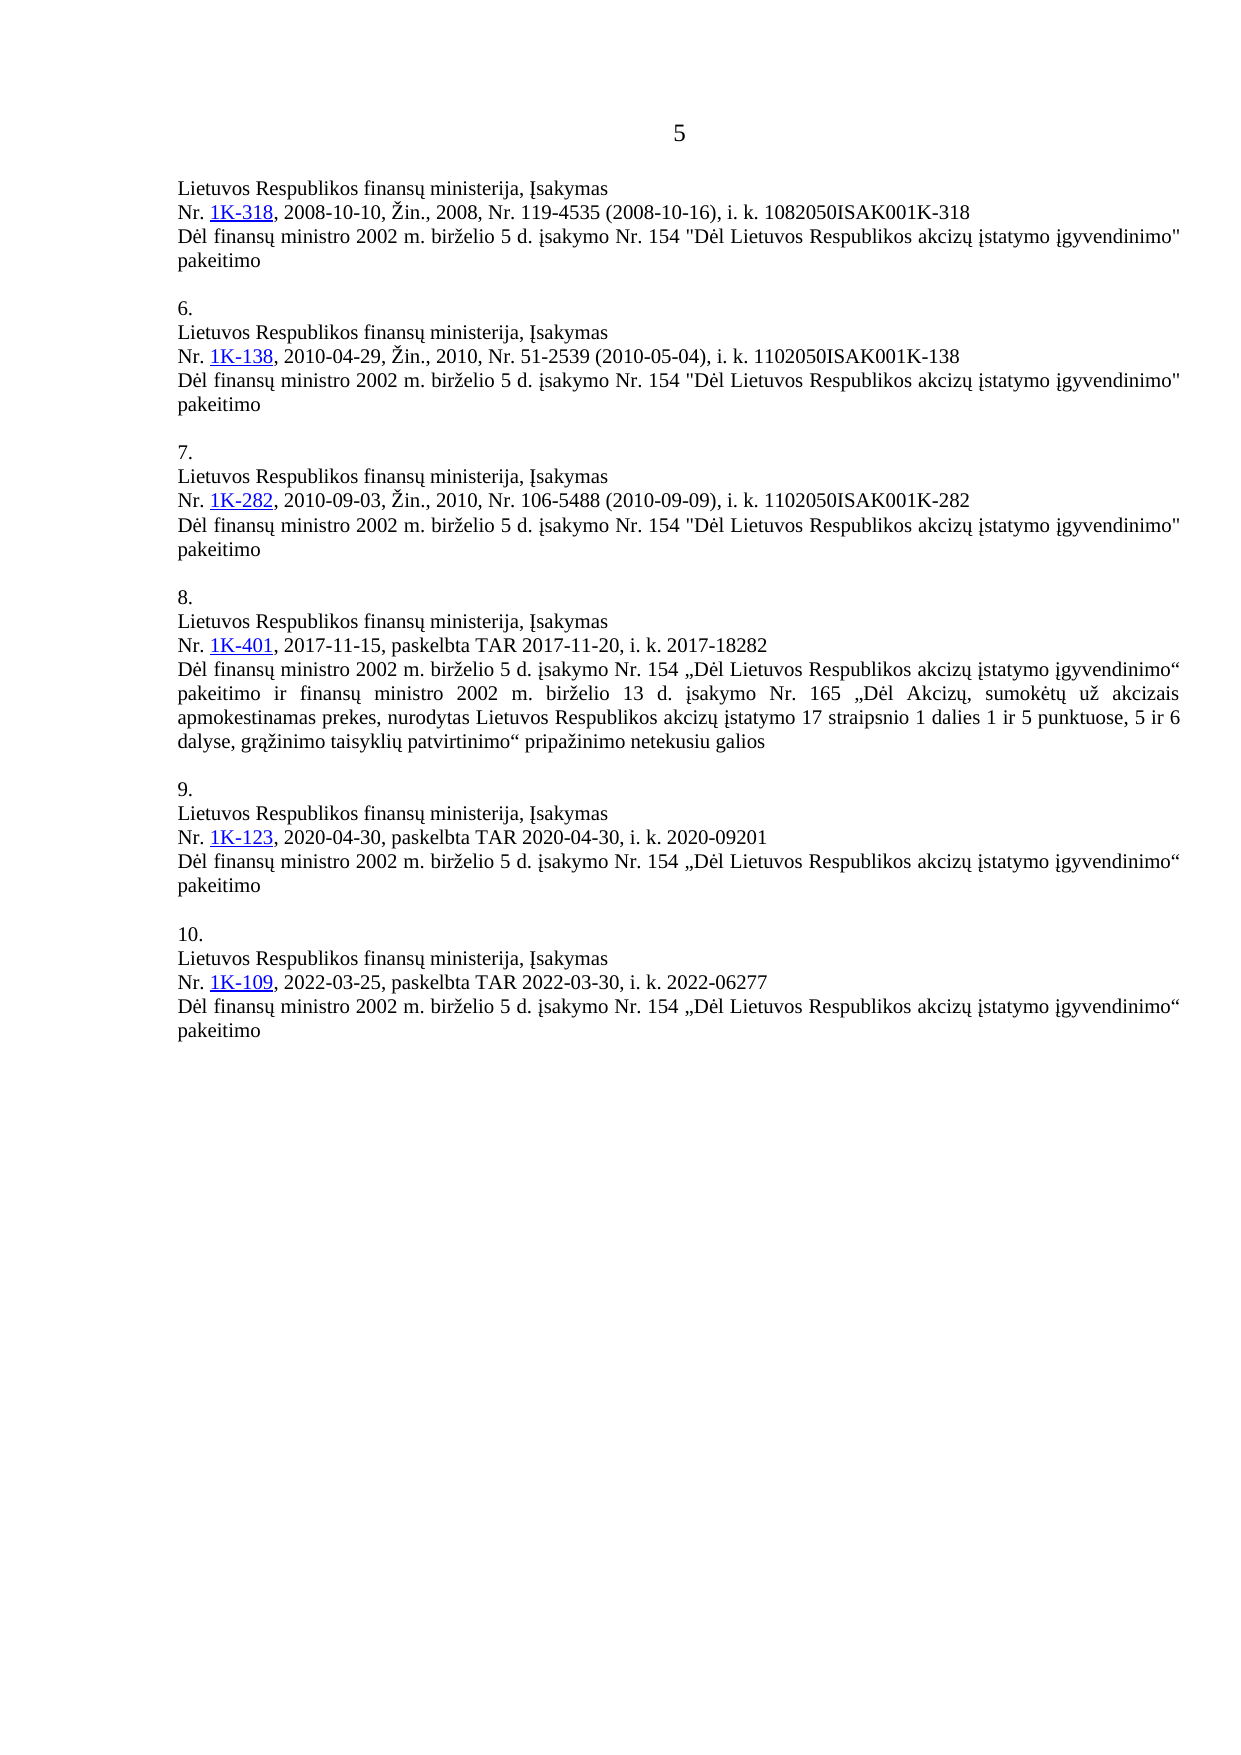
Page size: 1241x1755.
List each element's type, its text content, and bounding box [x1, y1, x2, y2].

text Lietuvos Respublikos finansų ministerija, Įsakymas [177, 946, 1181, 970]
text Dėl finansų ministro 2002 m. birželio 5 d. įsakymo Nr. 154 "Dėl Lietuvos Respublikos akcizų įstatymo įgyvendinimo" pakeitimo [177, 368, 1181, 416]
text 6. [177, 296, 1181, 320]
text Nr. 1K-318, 2008-10-10, Žin., 2008, Nr. 119-4535 (2008-10-16), i. k. 1082050ISAK001K-318 [177, 200, 1181, 224]
text 7. [177, 440, 1181, 464]
text 9. [177, 777, 1181, 801]
text Lietuvos Respublikos finansų ministerija, Įsakymas [177, 801, 1181, 825]
text Dėl finansų ministro 2002 m. birželio 5 d. įsakymo Nr. 154 "Dėl Lietuvos Respublikos akcizų įstatymo įgyvendinimo" pakeitimo [177, 224, 1181, 272]
text Dėl finansų ministro 2002 m. birželio 5 d. įsakymo Nr. 154 „Dėl Lietuvos Respublikos akcizų įstatymo įgyvendinimo“ pakeitimo [177, 849, 1181, 897]
text Nr. 1K-401, 2017-11-15, paskelbta TAR 2017-11-20, i. k. 2017-18282 [177, 633, 1181, 657]
text Lietuvos Respublikos finansų ministerija, Įsakymas [177, 320, 1181, 344]
text Lietuvos Respublikos finansų ministerija, Įsakymas [177, 464, 1181, 488]
text Lietuvos Respublikos finansų ministerija, Įsakymas [177, 609, 1181, 633]
text 8. [177, 585, 1181, 609]
text Dėl finansų ministro 2002 m. birželio 5 d. įsakymo Nr. 154 „Dėl Lietuvos Respublikos akcizų įstatymo įgyvendinimo“ pakeitimo [177, 994, 1181, 1042]
text Nr. 1K-123, 2020-04-30, paskelbta TAR 2020-04-30, i. k. 2020-09201 [177, 825, 1181, 849]
text Dėl finansų ministro 2002 m. birželio 5 d. įsakymo Nr. 154 "Dėl Lietuvos Respublikos akcizų įstatymo įgyvendinimo" pakeitimo [177, 512, 1181, 561]
text Lietuvos Respublikos finansų ministerija, Įsakymas [177, 176, 1181, 200]
text Nr. 1K-109, 2022-03-25, paskelbta TAR 2022-03-30, i. k. 2022-06277 [177, 970, 1181, 994]
text Nr. 1K-138, 2010-04-29, Žin., 2010, Nr. 51-2539 (2010-05-04), i. k. 1102050ISAK001K-138 [177, 344, 1181, 368]
text 10. [177, 922, 1181, 946]
text Dėl finansų ministro 2002 m. birželio 5 d. įsakymo Nr. 154 „Dėl Lietuvos Respublikos akcizų įstatymo įgyvendinimo“ pakeitimo ir finansų ministro 2002 m. birželio 13 d. įsakymo Nr. 165 „Dėl Akcizų, sumokėtų už akcizais apmokestinamas prekes, nurodytas Lietuvos Respublikos akcizų įstatymo 17 straipsnio 1 dalies 1 ir 5 punktuose, 5 ir 6 dalyse, grąžinimo taisyklių patvirtinimo“ pripažinimo netekusiu galios [177, 657, 1181, 753]
text Nr. 1K-282, 2010-09-03, Žin., 2010, Nr. 106-5488 (2010-09-09), i. k. 1102050ISAK001K-282 [177, 488, 1181, 512]
